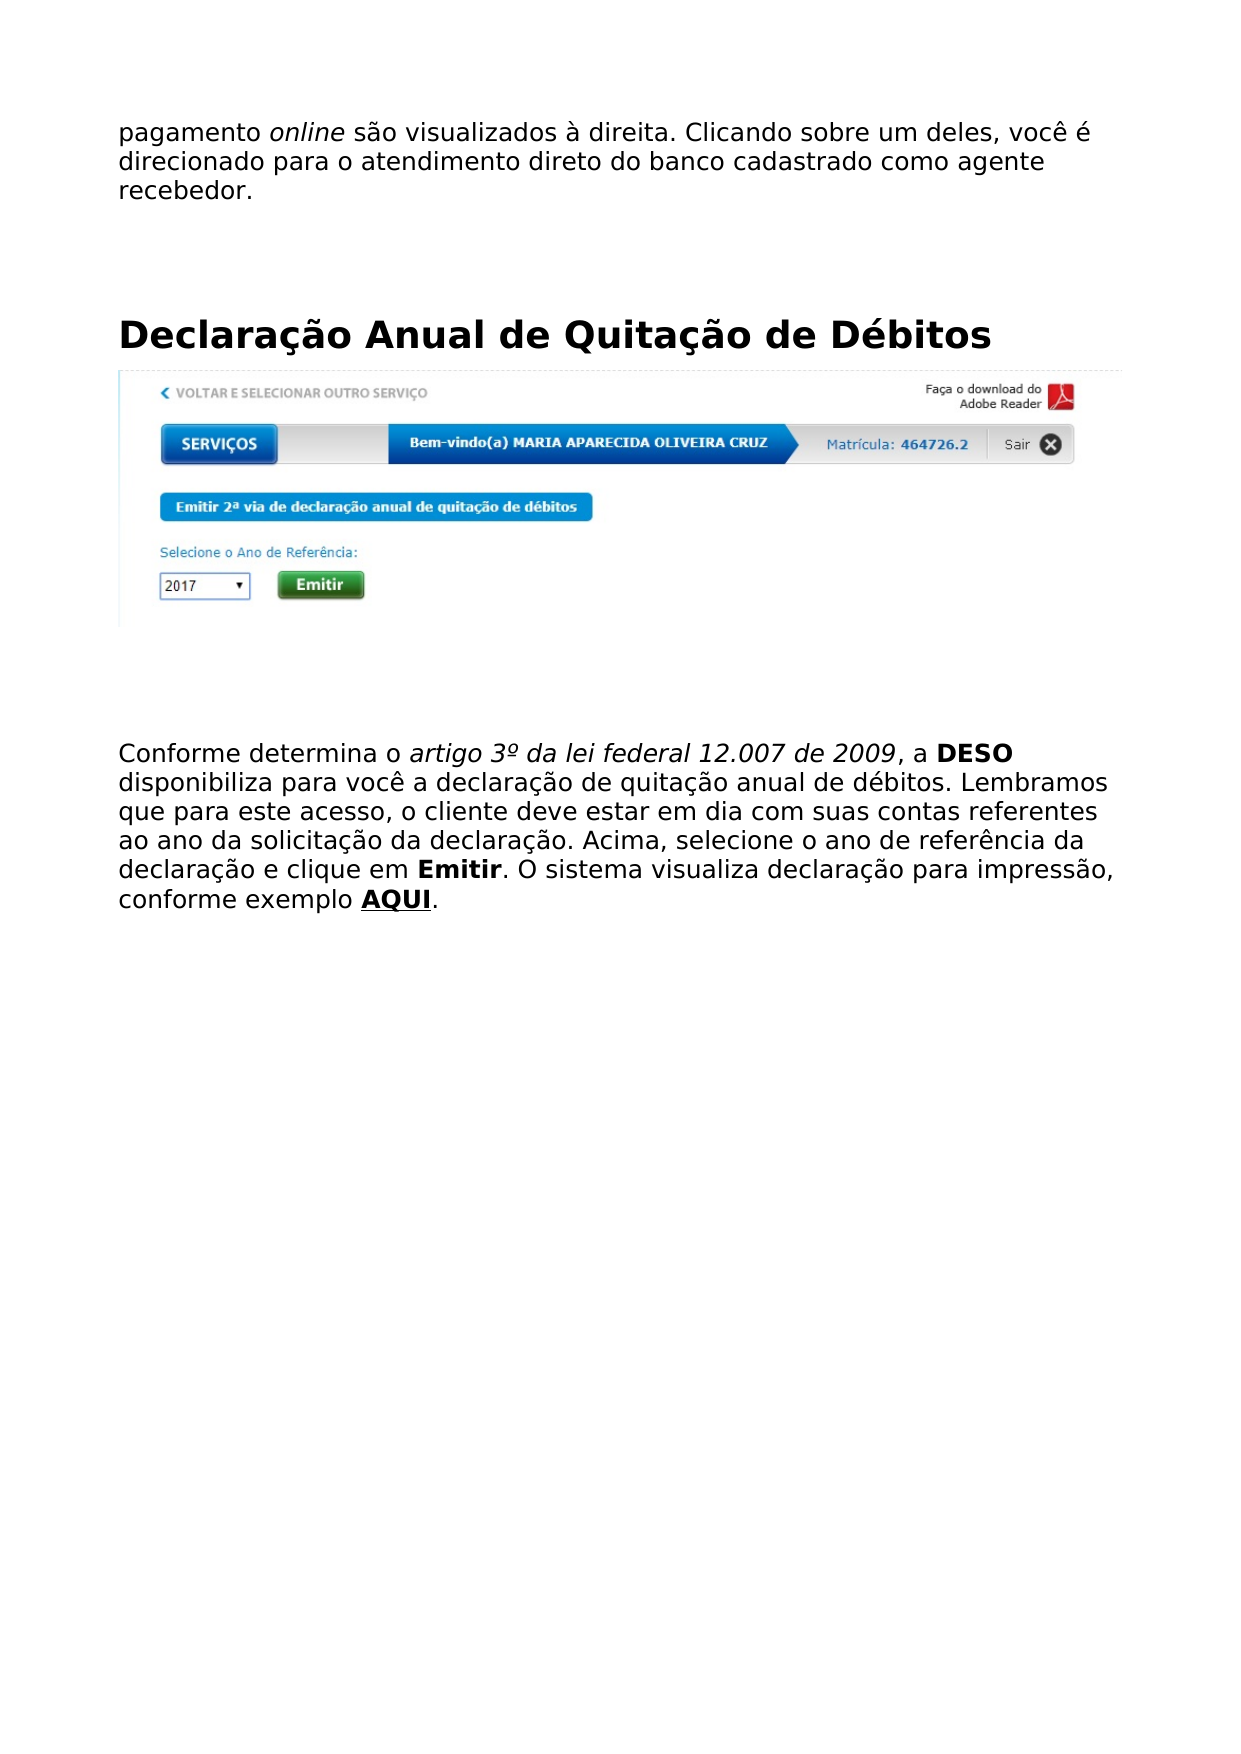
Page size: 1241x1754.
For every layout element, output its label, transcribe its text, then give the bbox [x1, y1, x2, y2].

picture [118, 370, 1123, 627]
text pagamento online são visualizados à direita. Clicando sobre um deles, você é direcionado para o atendimento direto do banco cadastrado como agente recebedor. [118, 118, 1122, 206]
text Conforme determina o artigo 3º da lei federal 12.007 de 2009, a DESO disponibiliza para você a declaração de quitação anual de débitos. Lembramos que para este acesso, o cliente deve estar em dia com suas contas referentes ao ano da solicitação da declaração. Acima, selecione o ano de referência da declaração e clique em Emitir. O sistema visualiza declaração para impressão, conforme exemplo AQUI. [118, 739, 1122, 914]
subtitle Declaração Anual de Quitação de Débitos [118, 314, 1122, 358]
